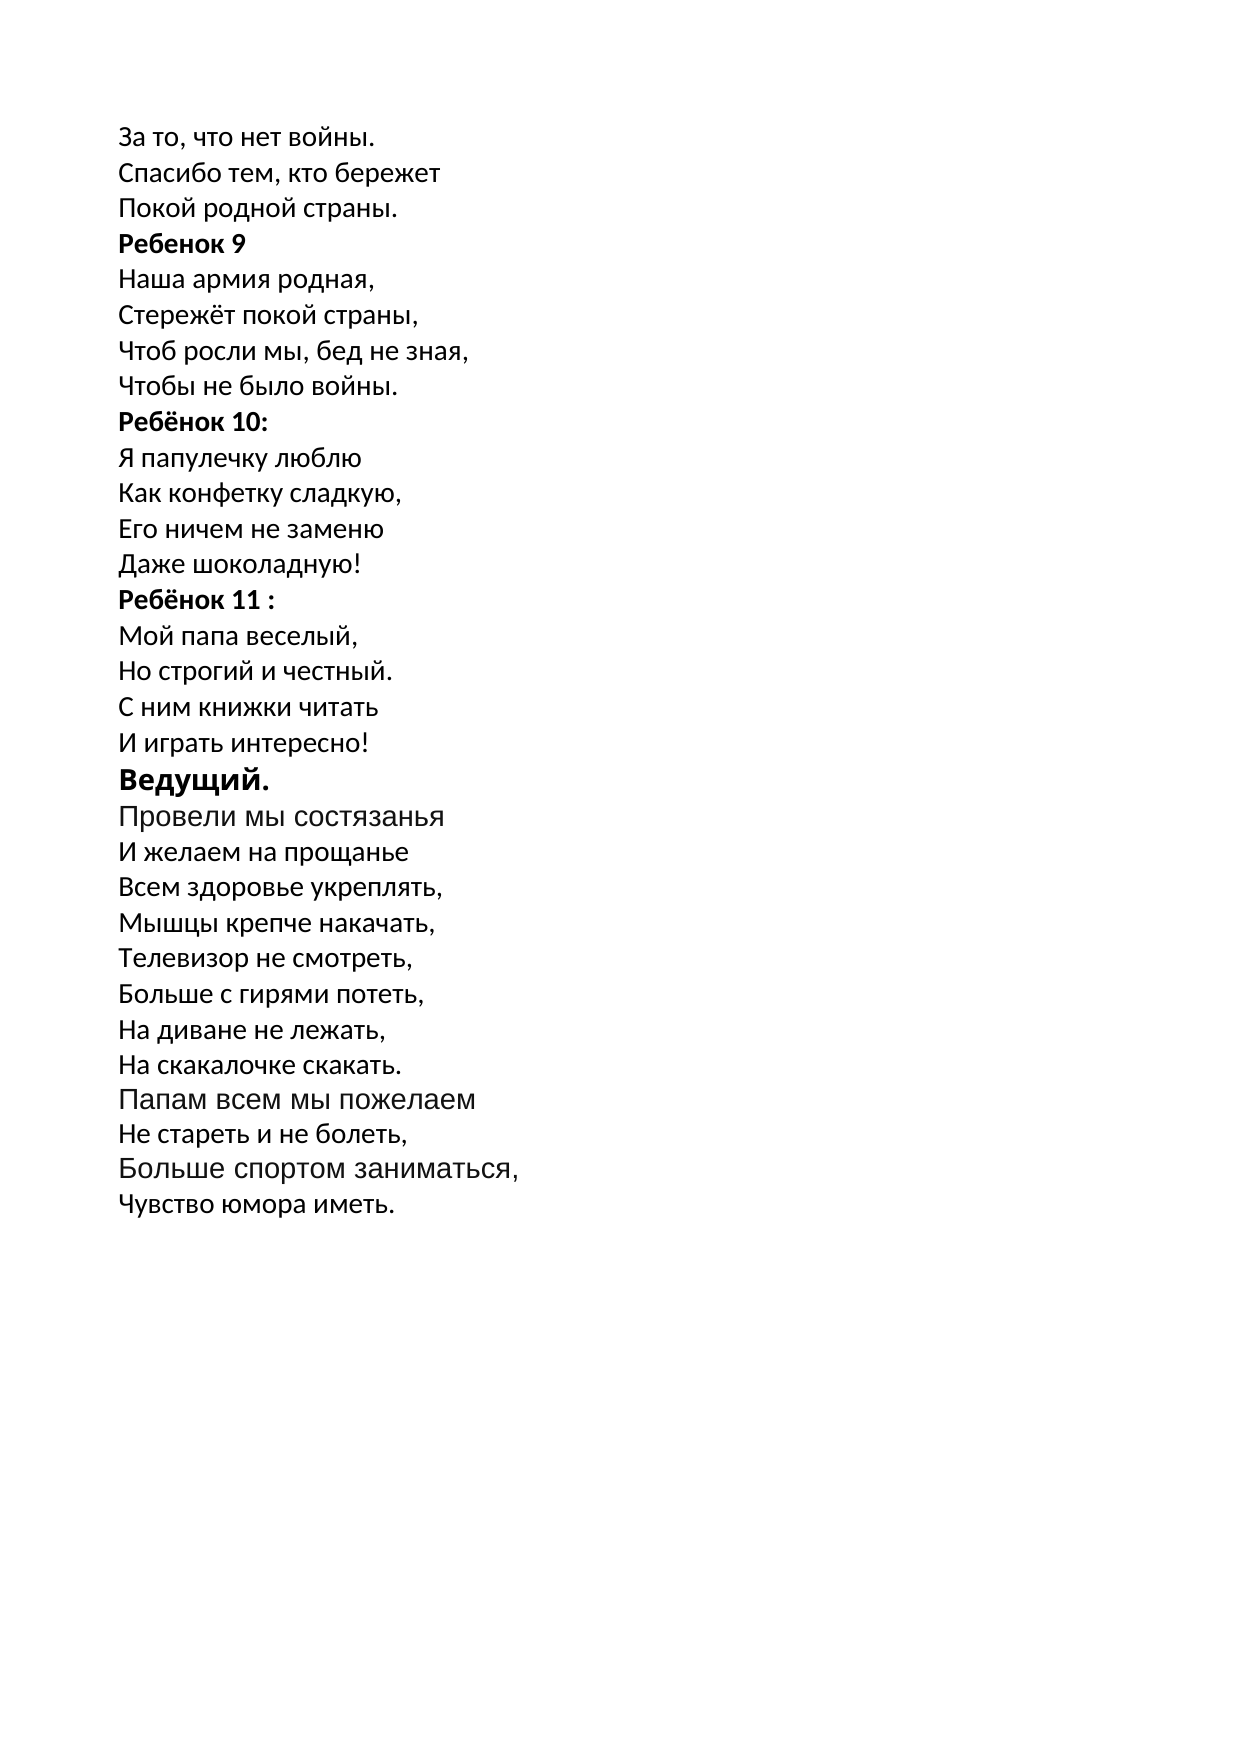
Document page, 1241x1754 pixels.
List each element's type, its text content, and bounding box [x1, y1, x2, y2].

text Как конфетку сладкую, [118, 474, 1122, 510]
text Даже шоколадную! [118, 546, 1122, 581]
text Я папулечку люблю [118, 439, 1122, 474]
text Но строгий и честный. [118, 652, 1122, 688]
text Больше с гирями потеть, [118, 975, 1122, 1011]
text Чувство юмора иметь. [118, 1185, 1122, 1220]
text Больше спортом заниматься, [118, 1151, 1122, 1185]
text Мышцы крепче накачать, [118, 904, 1122, 939]
text И желаем на прощанье [118, 833, 1122, 868]
text Ребенок 9 [118, 225, 1122, 261]
text И играть интересно! Ведущий. Провели мы состязанья [118, 724, 1122, 833]
text Наша армия родная, [118, 261, 1122, 296]
text Стережёт покой страны, [118, 296, 1122, 332]
text Ребёнок 10: [118, 403, 1122, 439]
text Чтоб росли мы, бед не зная, [118, 332, 1122, 367]
text Покой родной страны. [118, 189, 1122, 225]
text На диване не лежать, [118, 1011, 1122, 1046]
text На скакалочке скакать. [118, 1046, 1122, 1082]
text Телевизор не смотреть, [118, 939, 1122, 975]
text Всем здоровье укреплять, [118, 868, 1122, 904]
text Ребёнок 11 : [118, 581, 1122, 617]
text С ним книжки читать [118, 688, 1122, 724]
text Не стареть и не болеть, [118, 1116, 1122, 1151]
text Спасибо тем, кто бережет [118, 154, 1122, 189]
text Чтобы не было войны. [118, 367, 1122, 403]
text Мой папа веселый, [118, 617, 1122, 652]
text Папам всем мы пожелаем [118, 1082, 1122, 1116]
text За то, что нет войны. [118, 118, 1122, 154]
text Его ничем не заменю [118, 510, 1122, 546]
